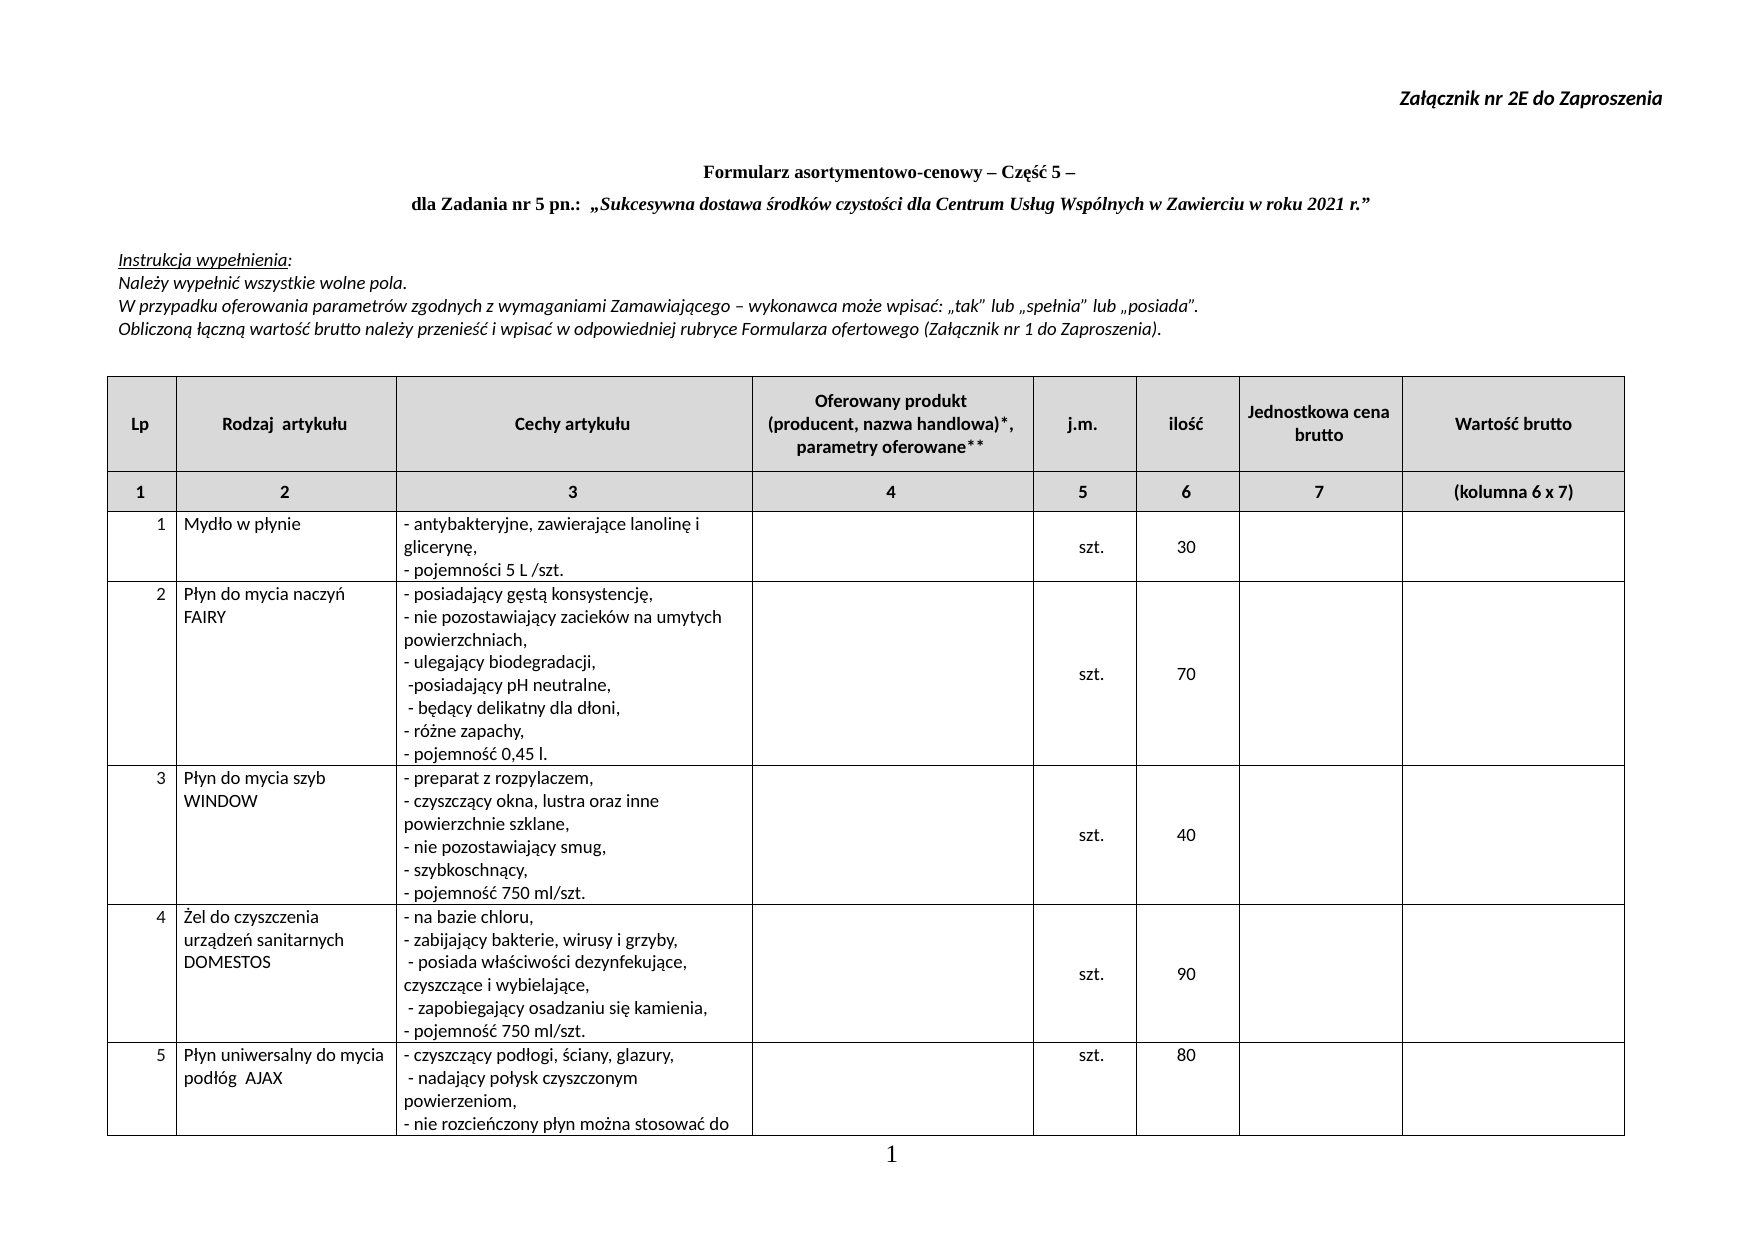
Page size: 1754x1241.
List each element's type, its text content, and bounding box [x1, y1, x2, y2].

table_cell 2 [177, 472, 396, 511]
table_cell szt. [1034, 512, 1136, 581]
table_cell 70 [1137, 582, 1239, 765]
text Formularz asortymentowo-cenowy – Część 5 – dla Zadania nr 5 pn.: „Sukcesywna dostawa środków czystości dla Centrum Usług Wspólnych w Zawierciu w roku 2021 r.” [118, 161, 1665, 215]
table_cell - antybakteryjne, zawierające lanolinę i glicerynę, - pojemności 5 L /szt. [397, 512, 752, 581]
table_cell [1403, 766, 1624, 904]
table_header Rodzaj artykułu [177, 377, 396, 471]
table_cell 40 [1137, 766, 1239, 904]
table_cell Płyn uniwersalny do mycia podłóg AJAX [177, 1043, 396, 1135]
table_cell 1 [108, 512, 176, 581]
table_cell - posiadający gęstą konsystencję, - nie pozostawiający zacieków na umytych powierzchniach, - ulegający biodegradacji, -posiadający pH neutralne, - będący delikatny dla dłoni, - różne zapachy, - pojemność 0,45 l. [397, 582, 752, 765]
table_cell 3 [108, 766, 176, 904]
table_cell 5 [108, 1043, 176, 1135]
text W przypadku oferowania parametrów zgodnych z wymaganiami Zamawiającego – wykonawca może wpisać: „tak” lub „spełnia” lub „posiada”. [118, 294, 1665, 317]
table_cell szt. [1034, 766, 1136, 904]
table_cell [1403, 905, 1624, 1042]
table_header Cechy artykułu [397, 377, 752, 471]
text Załącznik nr 2E do Zaproszenia [1399, 85, 1753, 110]
table_cell [1240, 905, 1402, 1042]
table_cell 80 [1137, 1043, 1239, 1135]
text Obliczoną łączną wartość brutto należy przenieść i wpisać w odpowiedniej rubryce Formularza ofertowego (Załącznik nr 1 do Zaproszenia). [118, 317, 1665, 340]
table_cell Żel do czyszczenia urządzeń sanitarnych DOMESTOS [177, 905, 396, 1042]
table_cell [1240, 582, 1402, 765]
table_header Lp [108, 377, 176, 471]
table_header j.m. [1034, 377, 1136, 471]
table_cell 1 [108, 472, 176, 511]
table_cell 6 [1137, 472, 1239, 511]
table_cell 3 [397, 472, 752, 511]
table_cell Płyn do mycia szyb WINDOW [177, 766, 396, 904]
table_cell szt. [1034, 905, 1136, 1042]
table_cell - na bazie chloru, - zabijający bakterie, wirusy i grzyby, - posiada właściwości dezynfekujące, czyszczące i wybielające, - zapobiegający osadzaniu się kamienia, - pojemność 750 ml/szt. [397, 905, 752, 1042]
table_cell Mydło w płynie [177, 512, 396, 581]
table_cell 4 [108, 905, 176, 1042]
table_cell (kolumna 6 x 7) [1403, 472, 1624, 511]
table_cell [1403, 1043, 1624, 1135]
table_header Oferowany produkt (producent, nazwa handlowa)*, parametry oferowane** [753, 377, 1033, 471]
table_cell [1403, 512, 1624, 581]
table_cell [1240, 512, 1402, 581]
table_cell [1240, 766, 1402, 904]
text Należy wypełnić wszystkie wolne pola. [118, 271, 1665, 294]
table_cell szt. [1034, 582, 1136, 765]
table_cell 2 [108, 582, 176, 765]
table_cell 90 [1137, 905, 1239, 1042]
table_cell 30 [1137, 512, 1239, 581]
table_header Jednostkowa cena brutto [1240, 377, 1402, 471]
table_cell 7 [1240, 472, 1402, 511]
table_cell [1403, 582, 1624, 765]
table_cell Płyn do mycia naczyń FAIRY [177, 582, 396, 765]
table_cell [753, 766, 1033, 904]
table_cell [1240, 1043, 1402, 1135]
text Instrukcja wypełnienia: [118, 248, 1665, 271]
table_cell [753, 512, 1033, 581]
table_cell - czyszczący podłogi, ściany, glazury, - nadający połysk czyszczonym powierzeniom, - nie rozcieńczony płyn można stosować do [397, 1043, 752, 1135]
table_cell szt. [1034, 1043, 1136, 1135]
table_header Wartość brutto [1403, 377, 1624, 471]
table_cell - preparat z rozpylaczem, - czyszczący okna, lustra oraz inne powierzchnie szklane, - nie pozostawiający smug, - szybkoschnący, - pojemność 750 ml/szt. [397, 766, 752, 904]
table_header ilość [1137, 377, 1239, 471]
table_cell 5 [1034, 472, 1136, 511]
table_cell 4 [753, 472, 1033, 511]
table_cell [753, 905, 1033, 1042]
table_cell [753, 582, 1033, 765]
table_cell [753, 1043, 1033, 1135]
